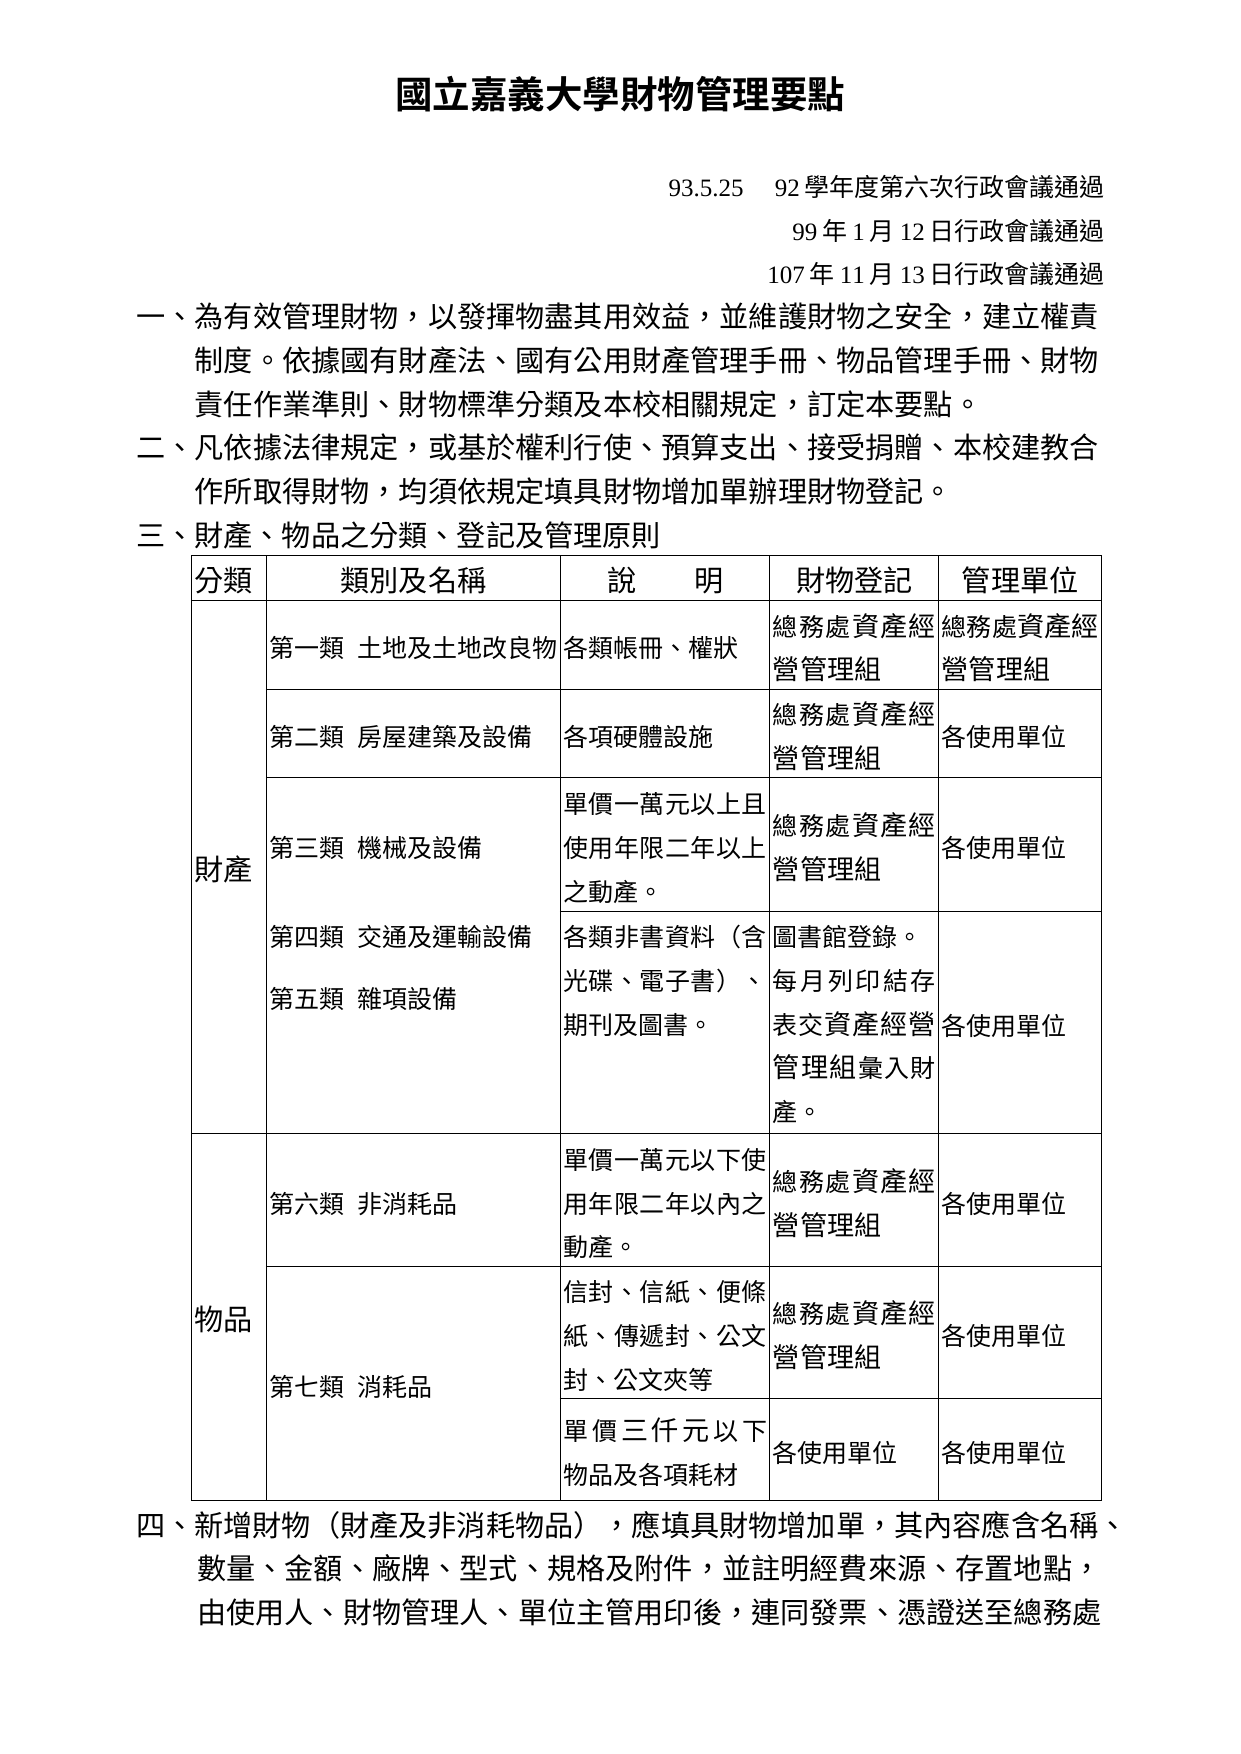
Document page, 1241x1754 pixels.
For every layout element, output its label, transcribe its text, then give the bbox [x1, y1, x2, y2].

table_cell 第五類 雜項設備 [267, 972, 560, 1133]
table_cell 物品 [192, 1134, 266, 1500]
table_cell 第四類 交通及運輸設備 [267, 911, 560, 972]
table_header 類別及名稱 [267, 556, 560, 600]
table_cell 總務處資產經營管理組 [770, 1267, 938, 1398]
text 三、財產、物品之分類、登記及管理原則 [136, 511, 1104, 555]
table_cell 圖書館登錄。 每月列印結存表交資產經營管理組彙入財產。 [770, 912, 938, 1133]
table_cell 總務處資產經營管理組 [770, 690, 938, 777]
table_cell 各項硬體設施 [561, 690, 769, 777]
table_cell 第六類 非消耗品 [267, 1134, 560, 1266]
text 四、新增財物（財產及非消耗物品），應填具財物增加單，其內容應含名稱、數量、金額、廠牌、型式、規格及附件，並註明經費來源、存置地點，由使用人、財物管理人、單位主管用印後，連同發票、憑證送至總務處資產經營管理組登記。若既有財物再增購配件或改良升級，應將原該項財物分類編號及序號填入增加單，以辦理增值。 [136, 1501, 1104, 1632]
table_header 分類 [192, 556, 266, 600]
table_cell 各使用單位 [939, 912, 1101, 1133]
table_header 說 明 [561, 556, 769, 600]
table_cell 財產 [192, 601, 266, 1133]
table_cell 各使用單位 [939, 1134, 1101, 1266]
text 107年11月13日行政會議通過 [136, 249, 1104, 293]
table_cell 單價三仟元以下物品及各項耗材 [561, 1399, 769, 1500]
table_cell 單價一萬元以上且使用年限二年以上之動產。 [561, 778, 769, 911]
table_cell 各類帳冊、權狀 [561, 601, 769, 688]
table_cell 各使用單位 [939, 1267, 1101, 1398]
list 凡依據法律規定，或基於權利行使、預算支出、接受捐贈、本校建教合作所取得財物，均須依規定填具財物增加單辦理財物登記。 [136, 424, 1104, 511]
table_cell 第二類 房屋建築及設備 [267, 690, 560, 777]
table_cell 總務處資產經營管理組 [770, 601, 938, 688]
table_cell 各使用單位 [939, 690, 1101, 777]
table_header 管理單位 [939, 556, 1101, 600]
table_cell 單價一萬元以下使用年限二年以內之動產。 [561, 1134, 769, 1266]
table_header 財物登記 [770, 556, 938, 600]
table_cell 總務處資產經營管理組 [770, 778, 938, 911]
text 99年1月12日行政會議通過 [136, 205, 1104, 249]
table_cell 第七類 消耗品 [267, 1267, 560, 1500]
text 國立嘉義大學財物管理要點 [136, 74, 1104, 118]
table_cell 總務處資產經營管理組 [939, 601, 1101, 688]
table_cell 總務處資產經營管理組 [770, 1134, 938, 1266]
table_cell 信封、信紙、便條紙、傳遞封、公文封、公文夾等 [561, 1267, 769, 1398]
table_cell 各使用單位 [939, 1399, 1101, 1500]
table_cell 各使用單位 [939, 778, 1101, 911]
table_cell 第三類 機械及設備 [267, 778, 560, 911]
table_cell 第一類 土地及土地改良物 [267, 601, 560, 688]
table_cell 各類非書資料（含光碟、電子書）、期刊及圖書。 [561, 912, 769, 1133]
list 為有效管理財物，以發揮物盡其用效益，並維護財物之安全，建立權責制度。依據國有財產法、國有公用財產管理手冊、物品管理手冊、財物責任作業準則、財物標準分類及本校相關規定，訂定本要點。 [136, 293, 1104, 424]
table_cell 各使用單位 [770, 1399, 938, 1500]
list 92學年度第六次行政會議通過 [636, 161, 1104, 205]
